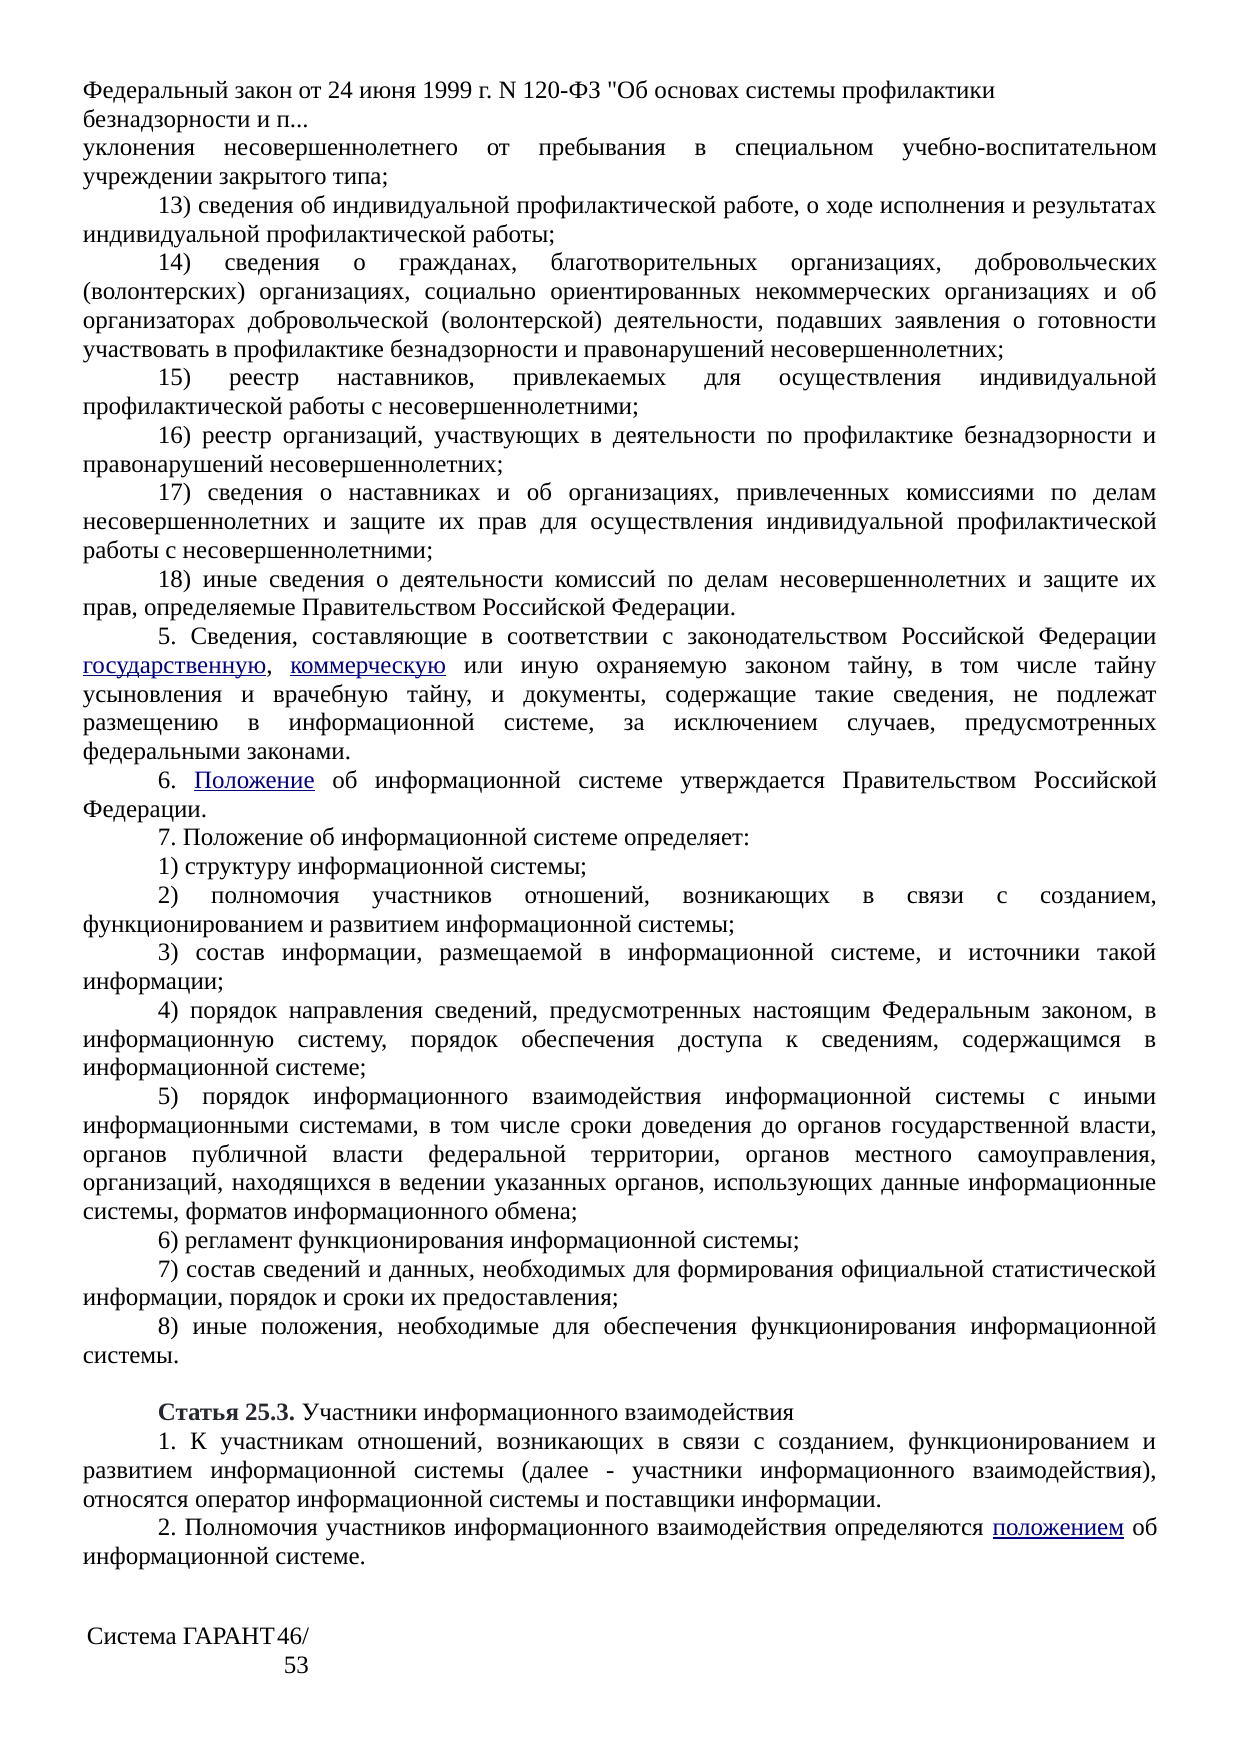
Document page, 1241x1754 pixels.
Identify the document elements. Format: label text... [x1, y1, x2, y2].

text 15) реестр наставников, привлекаемых для осуществления индивидуальной профилактической работы с несовершеннолетними; [83, 362, 1157, 420]
text 5) порядок информационного взаимодействия информационной системы с иными информационными системами, в том числе сроки доведения до органов государственной власти, органов публичной власти федеральной территории, органов местного самоуправления, организаций, находящихся в ведении указанных органов, использующих данные информационные системы, форматов информационного обмена; [83, 1081, 1157, 1225]
text 8) иные положения, необходимые для обеспечения функционирования информационной системы. [83, 1311, 1157, 1369]
text 2. Полномочия участников информационного взаимодействия определяются положением об информационной системе. [83, 1512, 1157, 1570]
text 1. К участникам отношений, возникающих в связи с созданием, функционированием и развитием информационной системы (далее - участники информационного взаимодействия), относятся оператор информационной системы и поставщики информации. [83, 1426, 1157, 1512]
text 18) иные сведения о деятельности комиссий по делам несовершеннолетних и защите их прав, определяемые Правительством Российской Федерации. [83, 564, 1157, 621]
text 7) состав сведений и данных, необходимых для формирования официальной статистической информации, порядок и сроки их предоставления; [83, 1254, 1157, 1311]
text 13) сведения об индивидуальной профилактической работе, о ходе исполнения и результатах индивидуальной профилактической работы; [83, 190, 1157, 247]
text 4) порядок направления сведений, предусмотренных настоящим Федеральным законом, в информационную систему, порядок обеспечения доступа к сведениям, содержащимся в информационной системе; [83, 995, 1157, 1081]
text 6) регламент функционирования информационной системы; [83, 1225, 1157, 1254]
text 17) сведения о наставниках и об организациях, привлеченных комиссиями по делам несовершеннолетних и защите их прав для осуществления индивидуальной профилактической работы с несовершеннолетними; [83, 477, 1157, 564]
text уклонения несовершеннолетнего от пребывания в специальном учебно-воспитательном учреждении закрытого типа; [83, 132, 1157, 190]
text 1) структуру информационной системы; [83, 851, 1157, 880]
text 6. Положение об информационной системе утверждается Правительством Российской Федерации. [83, 765, 1157, 822]
text Статья 25.3. Участники информационного взаимодействия [158, 1397, 1157, 1426]
text 3) состав информации, размещаемой в информационной системе, и источники такой информации; [83, 937, 1157, 995]
text 2) полномочия участников отношений, возникающих в связи с созданием, функционированием и развитием информационной системы; [83, 880, 1157, 937]
text 14) сведения о гражданах, благотворительных организациях, добровольческих (волонтерских) организациях, социально ориентированных некоммерческих организациях и об организаторах добровольческой (волонтерской) деятельности, подавших заявления о готовности участвовать в профилактике безнадзорности и правонарушений несовершеннолетних; [83, 247, 1157, 362]
text 5. Сведения, составляющие в соответствии с законодательством Российской Федерации государственную, коммерческую или иную охраняемую законом тайну, в том числе тайну усыновления и врачебную тайну, и документы, содержащие такие сведения, не подлежат размещению в информационной системе, за исключением случаев, предусмотренных федеральными законами. [83, 621, 1157, 765]
text 7. Положение об информационной системе определяет: [83, 822, 1157, 851]
text 16) реестр организаций, участвующих в деятельности по профилактике безнадзорности и правонарушений несовершеннолетних; [83, 420, 1157, 477]
